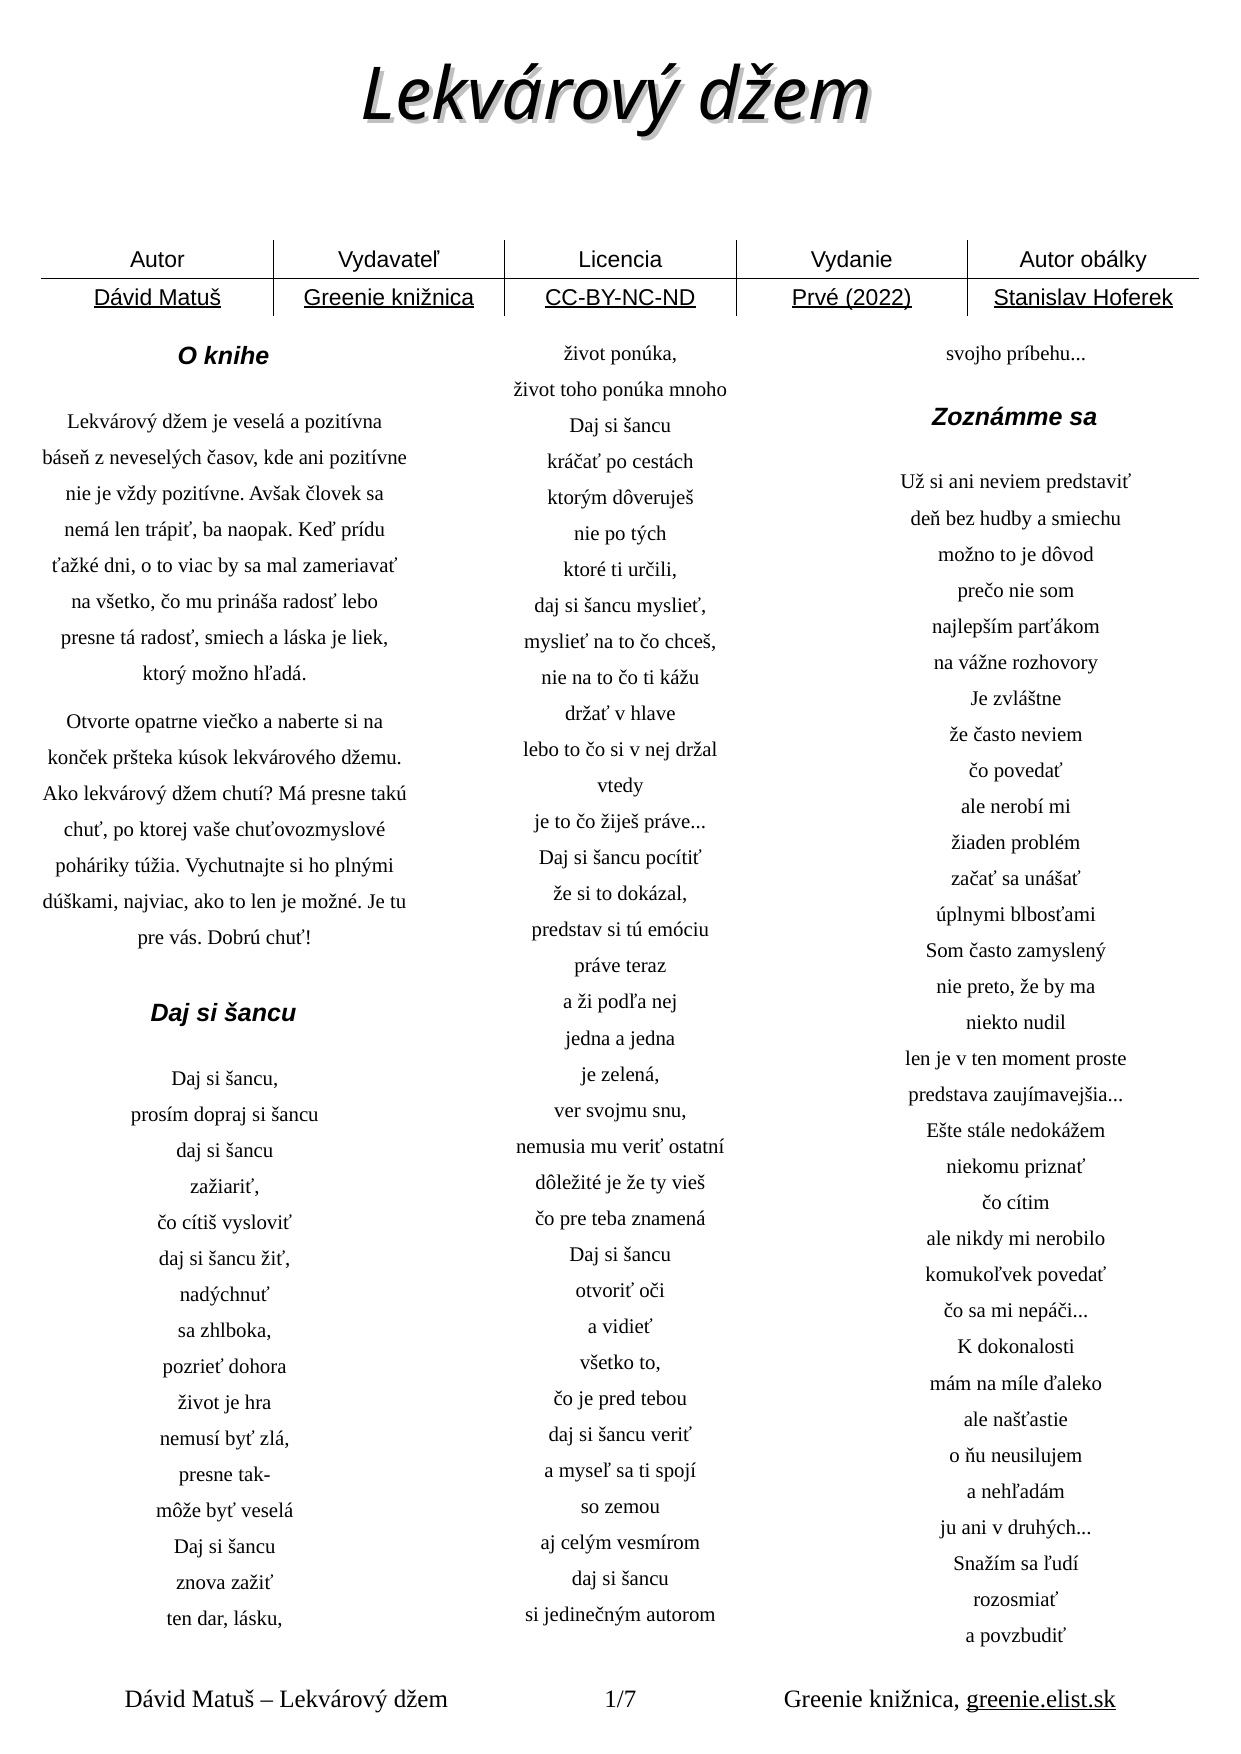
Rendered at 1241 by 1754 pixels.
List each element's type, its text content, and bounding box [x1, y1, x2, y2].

text ten dar, lásku, [41, 1606, 408, 1630]
text nie preto, že by ma [833, 974, 1199, 998]
text úplnymi blbosťami [833, 902, 1199, 926]
text čo sa mi nepáči... [833, 1298, 1199, 1322]
text nie na to čo ti kážu [437, 665, 803, 689]
text predstava zaujímavejšia... [833, 1082, 1199, 1106]
text daj si šancu [41, 1137, 408, 1162]
text myslieť na to čo chceš, [437, 629, 803, 653]
text svojho príbehu... [833, 341, 1199, 365]
text lebo to čo si v nej držal [437, 737, 803, 761]
text že si to dokázal, [437, 881, 803, 905]
text niekomu priznať [833, 1154, 1199, 1178]
text je to čo žiješ práve... [437, 809, 803, 833]
text o ňu neusilujem [833, 1442, 1199, 1467]
text dôležité je že ty vieš [437, 1169, 803, 1194]
text ale našťastie [833, 1406, 1199, 1431]
text ktorým dôveruješ [437, 485, 803, 509]
text najlepším parťákom [833, 613, 1199, 638]
table_header Autor [41, 240, 273, 278]
text Je zvláštne [833, 686, 1199, 710]
subtitle Daj si šancu [41, 997, 408, 1026]
table_cell Greenie knižnica [274, 279, 504, 316]
text čo povedať [833, 758, 1199, 782]
table_header Vydanie [737, 240, 967, 278]
text a nehľadám [833, 1478, 1199, 1503]
text nemusia mu veriť ostatní [437, 1133, 803, 1158]
text vtedy [437, 773, 803, 797]
text komukoľvek povedať [833, 1262, 1199, 1286]
text ale nerobí mi [833, 794, 1199, 818]
text daj si šancu žiť, [41, 1246, 408, 1270]
subtitle Zoznámme sa [833, 401, 1199, 430]
text nadýchnuť [41, 1282, 408, 1306]
text znova zažiť [41, 1570, 408, 1594]
text Ešte stále nedokážem [833, 1118, 1199, 1142]
text predstav si tú emóciu [437, 917, 803, 941]
text je zelená, [437, 1061, 803, 1086]
text možno to je dôvod [833, 541, 1199, 566]
text a povzbudiť [833, 1623, 1199, 1647]
text niekto nudil [833, 1010, 1199, 1034]
text Som často zamyslený [833, 938, 1199, 962]
text zažiariť, [41, 1173, 408, 1198]
text jedna a jedna [437, 1025, 803, 1049]
text čo cítim [833, 1190, 1199, 1214]
text K dokonalosti [833, 1334, 1199, 1358]
text žiaden problém [833, 830, 1199, 854]
text si jedinečným autorom [437, 1602, 803, 1626]
text aj celým vesmírom [437, 1530, 803, 1554]
text čo pre teba znamená [437, 1206, 803, 1230]
text začať sa unášať [833, 866, 1199, 890]
text na vážne rozhovory [833, 649, 1199, 674]
text čo je pred tebou [437, 1386, 803, 1410]
text daj si šancu [437, 1566, 803, 1590]
text ver svojmu snu, [437, 1097, 803, 1122]
text život toho ponúka mnoho [437, 377, 803, 401]
text Už si ani neviem predstaviť [833, 469, 1199, 493]
text život ponúka, [437, 341, 803, 365]
table_cell Stanislav Hoferek [968, 279, 1199, 316]
text môže byť veselá [41, 1498, 408, 1522]
text sa zhlboka, [41, 1318, 408, 1342]
text prečo nie som [833, 577, 1199, 602]
text Lekvárový džem je veselá a pozitívna báseň z neveselých časov, kde ani pozitívne nie je vždy pozitívne. Avšak človek sa nemá len trápiť, ba naopak. Keď prídu ťažké dni, o to viac by sa mal zameriavať na všetko, čo mu prináša radosť lebo presne tá radosť, smiech a láska je liek, ktorý možno hľadá. [41, 408, 408, 685]
table_cell Dávid Matuš [41, 279, 273, 316]
text nemusí byť zlá, [41, 1426, 408, 1450]
text Snažím sa ľudí [833, 1551, 1199, 1575]
text prosím dopraj si šancu [41, 1101, 408, 1126]
subtitle Lekvárový džem [41, 41, 1199, 141]
text otvoriť oči [437, 1278, 803, 1302]
table_header Vydavateľ [274, 240, 504, 278]
text práve teraz [437, 953, 803, 977]
table_cell CC-BY-NC-ND [505, 279, 736, 316]
text presne tak- [41, 1462, 408, 1486]
text ktoré ti určili, [437, 557, 803, 581]
text ale nikdy mi nerobilo [833, 1226, 1199, 1250]
table_header Licencia [505, 240, 736, 278]
text Daj si šancu [41, 1534, 408, 1558]
text daj si šancu veriť [437, 1422, 803, 1446]
text čo cítiš vysloviť [41, 1209, 408, 1234]
subtitle O knihe [41, 341, 408, 369]
text mám na míle ďaleko [833, 1370, 1199, 1394]
text Daj si šancu pocítiť [437, 845, 803, 869]
text deň bez hudby a smiechu [833, 505, 1199, 529]
text a vidieť [437, 1314, 803, 1338]
text pozrieť dohora [41, 1354, 408, 1378]
text ju ani v druhých... [833, 1514, 1199, 1539]
text všetko to, [437, 1350, 803, 1374]
text Daj si šancu [437, 1242, 803, 1266]
text Daj si šancu [437, 413, 803, 437]
text daj si šancu myslieť, [437, 593, 803, 617]
text kráčať po cestách [437, 449, 803, 473]
text a myseľ sa ti spojí [437, 1458, 803, 1482]
table_cell Prvé (2022) [737, 279, 967, 316]
text so zemou [437, 1494, 803, 1518]
text Daj si šancu, [41, 1065, 408, 1089]
text držať v hlave [437, 701, 803, 725]
table_header Autor obálky [968, 240, 1199, 278]
text Otvorte opatrne viečko a naberte si na konček pršteka kúsok lekvárového džemu. Ako lekvárový džem chutí? Má presne takú chuť, po ktorej vaše chuťovozmyslové poháriky túžia. Vychutnajte si ho plnými dúškami, najviac, ako to len je možné. Je tu pre vás. Dobrú chuť! [41, 709, 408, 949]
text a ži podľa nej [437, 989, 803, 1013]
text nie po tých [437, 521, 803, 545]
text rozosmiať [833, 1587, 1199, 1611]
text že často neviem [833, 722, 1199, 746]
text život je hra [41, 1390, 408, 1414]
text len je v ten moment proste [833, 1046, 1199, 1070]
